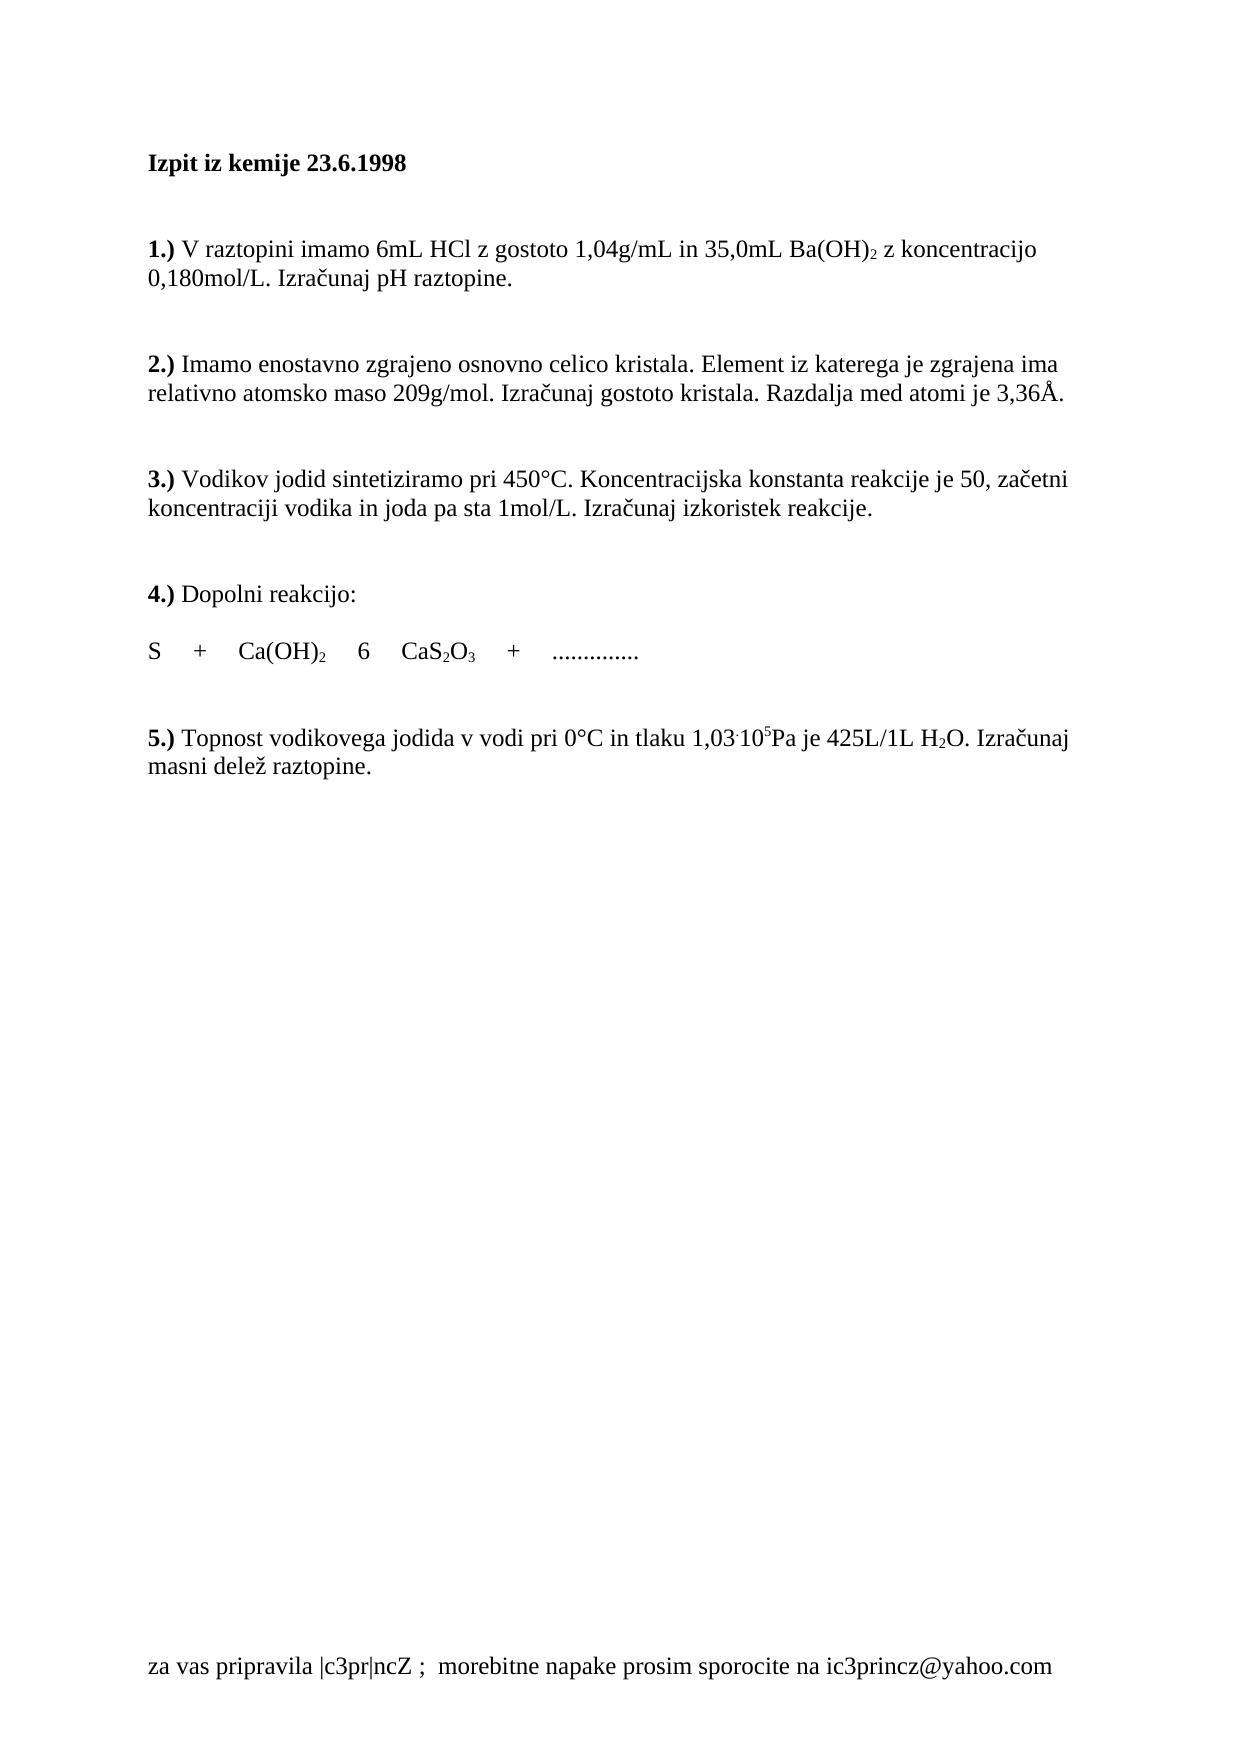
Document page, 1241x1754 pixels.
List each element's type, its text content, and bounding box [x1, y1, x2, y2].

text 2.) Imamo enostavno zgrajeno osnovno celico kristala. Element iz katerega je zgrajena ima relativno atomsko maso 209g/mol. Izračunaj gostoto kristala. Razdalja med atomi je 3,36Å. [148, 349, 1093, 406]
text 5.) Topnost vodikovega jodida v vodi pri 0°C in tlaku 1,03.105Pa je 425L/1L H2O. Izračunaj masni delež raztopine. [148, 723, 1093, 780]
text S + Ca(OH)2  CaS2O3 + .............. [148, 636, 1093, 665]
text 4.) Dopolni reakcijo: [148, 579, 1093, 608]
text 3.) Vodikov jodid sintetiziramo pri 450°C. Koncentracijska konstanta reakcije je 50, začetni koncentraciji vodika in joda pa sta 1mol/L. Izračunaj izkoristek reakcije. [148, 464, 1093, 521]
text 1.) V raztopini imamo 6mL HCl z gostoto 1,04g/mL in 35,0mL Ba(OH)2 z koncentracijo 0,180mol/L. Izračunaj pH raztopine. [148, 234, 1093, 291]
subtitle Izpit iz kemije 23.6.1998 [148, 148, 1093, 176]
